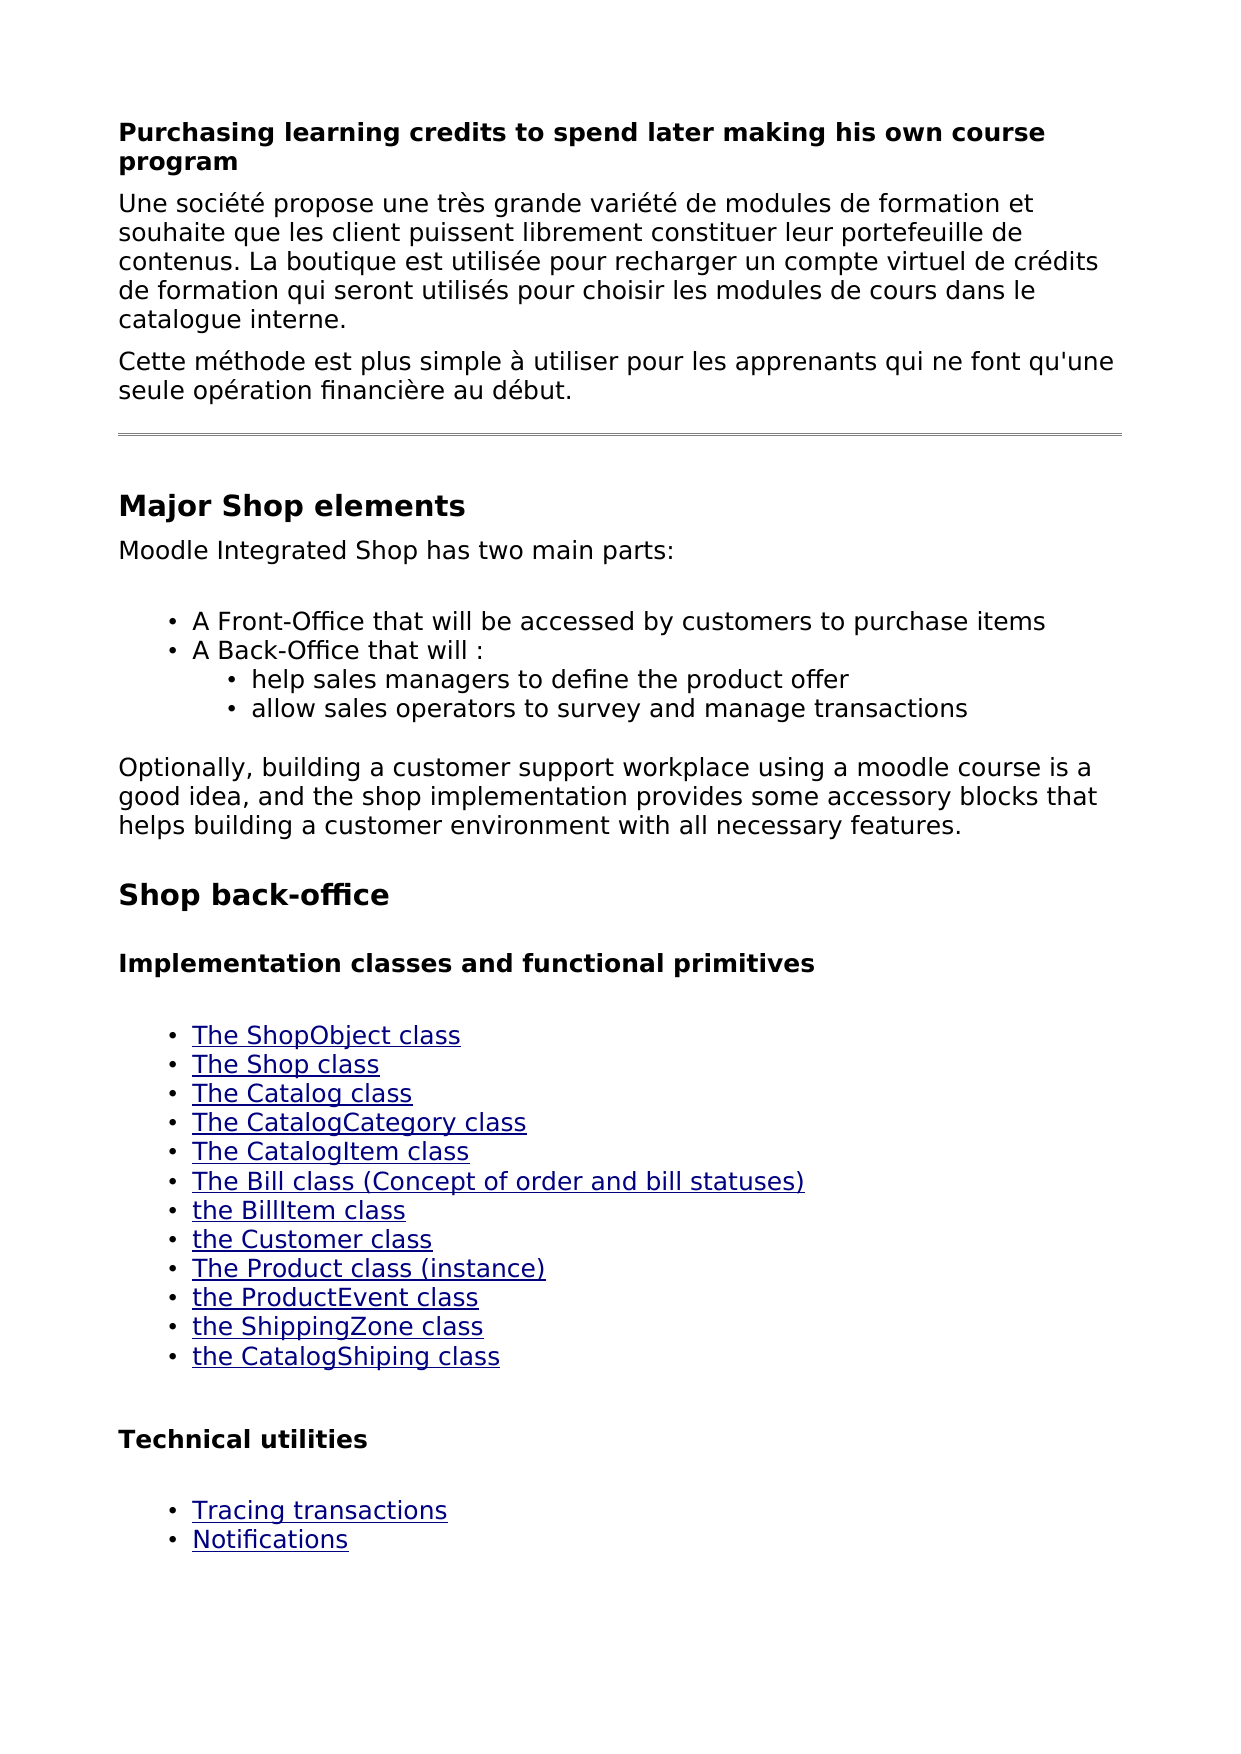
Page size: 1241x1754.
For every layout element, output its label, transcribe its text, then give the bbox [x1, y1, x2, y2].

subtitle Purchasing learning credits to spend later making his own course program [118, 118, 1122, 176]
list the ShippingZone class [177, 1312, 1122, 1342]
subtitle Technical utilities [118, 1425, 1122, 1454]
text Cette méthode est plus simple à utiliser pour les apprenants qui ne font qu'une seule opération financière au début. [118, 347, 1122, 406]
list The ShopObject class [177, 1021, 1122, 1050]
list The Bill class (Concept of order and bill statuses) [177, 1167, 1122, 1196]
subtitle Shop back-office [118, 878, 1122, 912]
list help sales managers to define the product offer [236, 665, 1122, 694]
list the CatalogShiping class [177, 1342, 1122, 1371]
text Optionally, building a customer support workplace using a moodle course is a good idea, and the shop implementation provides some accessory blocks that helps building a customer environment with all necessary features. [118, 753, 1122, 841]
list A Front-Office that will be accessed by customers to purchase items [177, 607, 1122, 636]
list Tracing transactions [177, 1496, 1122, 1526]
list the Customer class [177, 1225, 1122, 1254]
list allow sales operators to survey and manage transactions [236, 694, 1122, 724]
list The Shop class [177, 1050, 1122, 1079]
subtitle Major Shop elements [118, 489, 1122, 523]
list the BillItem class [177, 1196, 1122, 1225]
list the ProductEvent class [177, 1283, 1122, 1312]
list Notifications [177, 1526, 1122, 1555]
list A Back-Office that will : [177, 636, 1122, 665]
text Une société propose une très grande variété de modules de formation et souhaite que les client puissent librement constituer leur portefeuille de contenus. La boutique est utilisée pour recharger un compte virtuel de crédits de formation qui seront utilisés pour choisir les modules de cours dans le catalogue interne. [118, 189, 1122, 335]
list The Product class (instance) [177, 1254, 1122, 1283]
text Moodle Integrated Shop has two main parts: [118, 536, 1122, 565]
list The CatalogItem class [177, 1137, 1122, 1167]
list The CatalogCategory class [177, 1108, 1122, 1137]
list The Catalog class [177, 1079, 1122, 1108]
subtitle Implementation classes and functional primitives [118, 950, 1122, 979]
